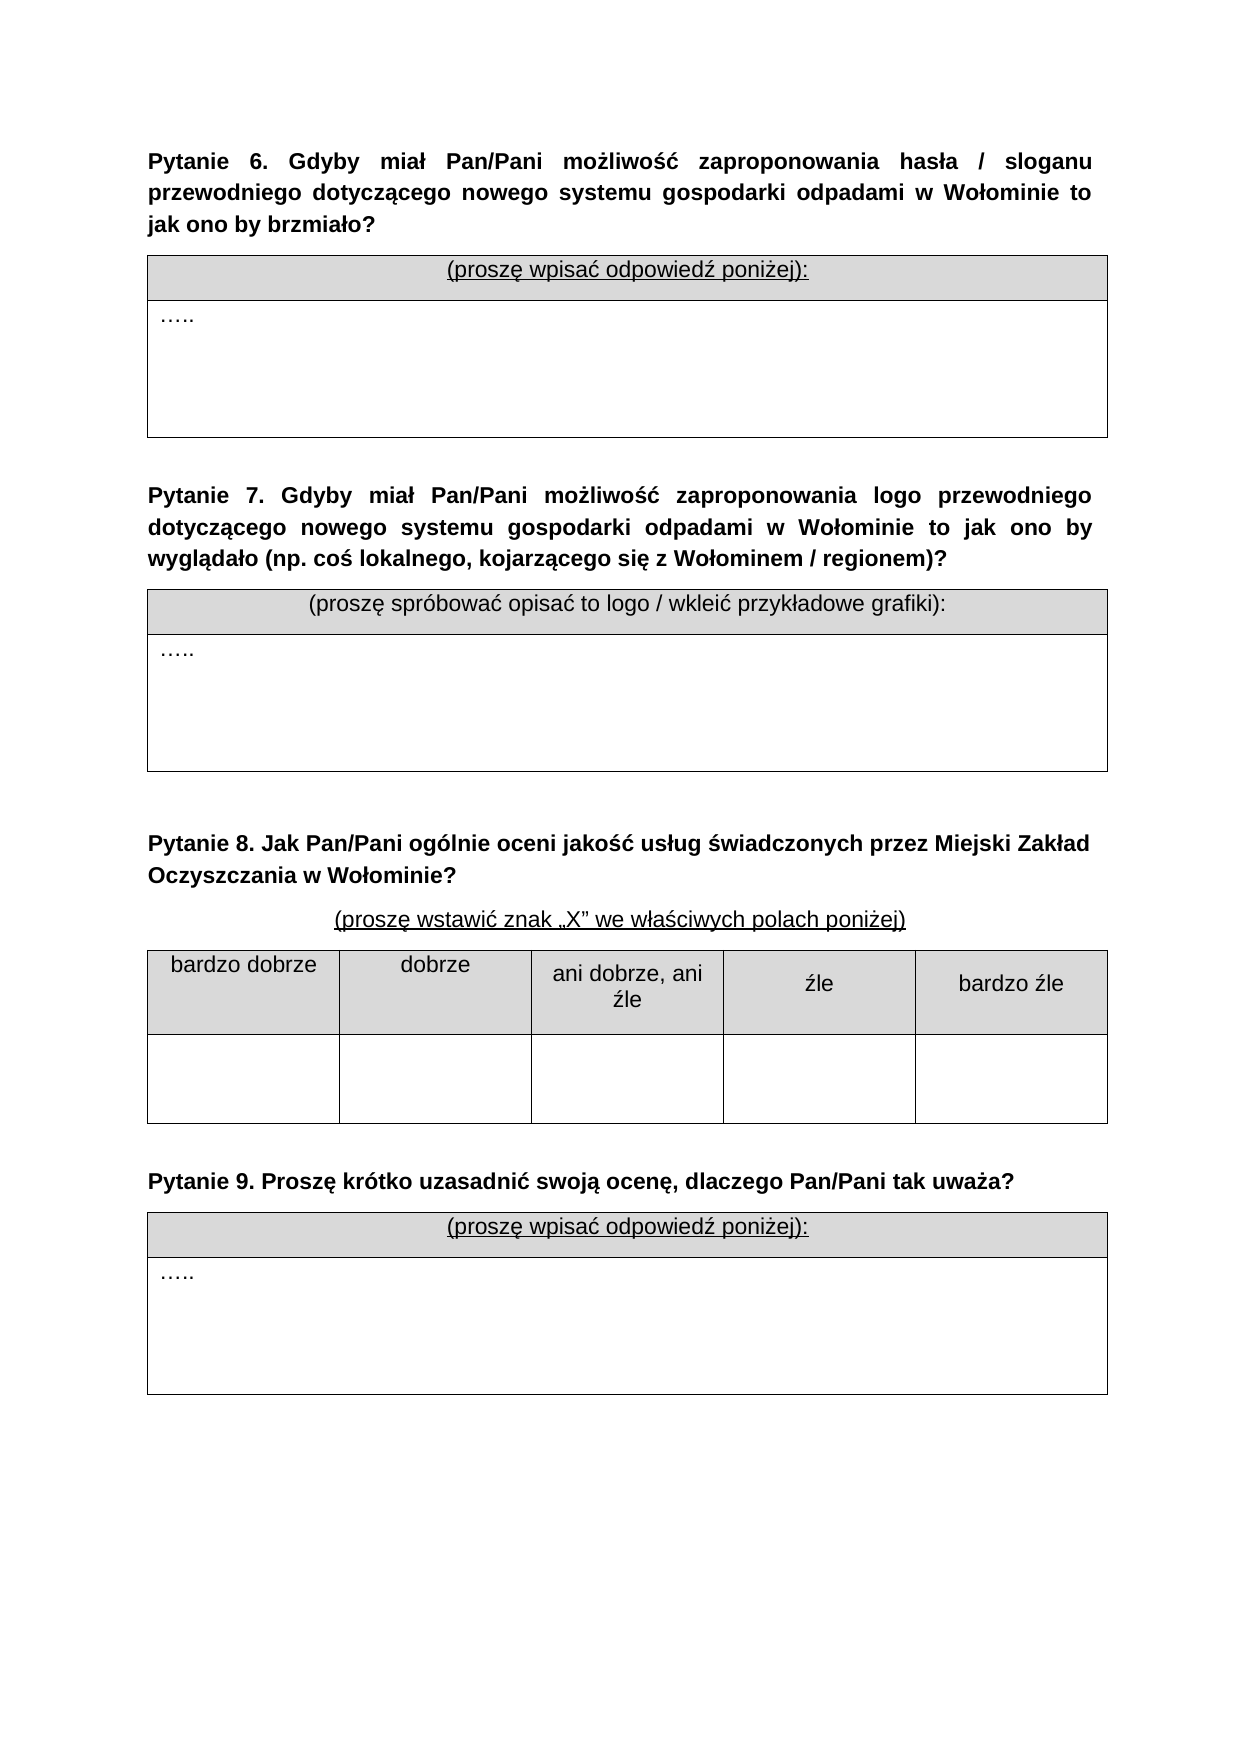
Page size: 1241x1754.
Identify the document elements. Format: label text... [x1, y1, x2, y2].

table_header dobrze [340, 951, 531, 1034]
text Pytanie 6. Gdyby miał Pan/Pani możliwość zaproponowania hasła / sloganu przewodniego dotyczącego nowego systemu gospodarki odpadami w Wołominie to jak ono by brzmiało? [148, 148, 1093, 237]
table_cell ….. [148, 301, 1107, 437]
table_cell [532, 1035, 723, 1123]
table_cell [148, 1035, 339, 1123]
table_header bardzo dobrze [148, 951, 339, 1034]
text Pytanie 9. Proszę krótko uzasadnić swoją ocenę, dlaczego Pan/Pani tak uważa? [148, 1168, 1093, 1194]
text (proszę wstawić znak „X” we właściwych polach poniżej) [148, 906, 1093, 932]
table_cell ….. [148, 635, 1107, 771]
table_cell [916, 1035, 1107, 1123]
table_header ani dobrze, ani źle [532, 951, 723, 1034]
table_cell [724, 1035, 915, 1123]
table_header (proszę spróbować opisać to logo / wkleić przykładowe grafiki): [148, 590, 1107, 634]
table_header bardzo źle [916, 951, 1107, 1034]
table_header (proszę wpisać odpowiedź poniżej): [148, 256, 1107, 300]
text Pytanie 8. Jak Pan/Pani ogólnie oceni jakość usług świadczonych przez Miejski Zakład Oczyszczania w Wołominie? [148, 830, 1093, 888]
table_cell ….. [148, 1258, 1107, 1394]
table_header (proszę wpisać odpowiedź poniżej): [148, 1213, 1107, 1257]
table_cell [340, 1035, 531, 1123]
text Pytanie 7. Gdyby miał Pan/Pani możliwość zaproponowania logo przewodniego dotyczącego nowego systemu gospodarki odpadami w Wołominie to jak ono by wyglądało (np. coś lokalnego, kojarzącego się z Wołominem / regionem)? [148, 482, 1093, 571]
table_header źle [724, 951, 915, 1034]
